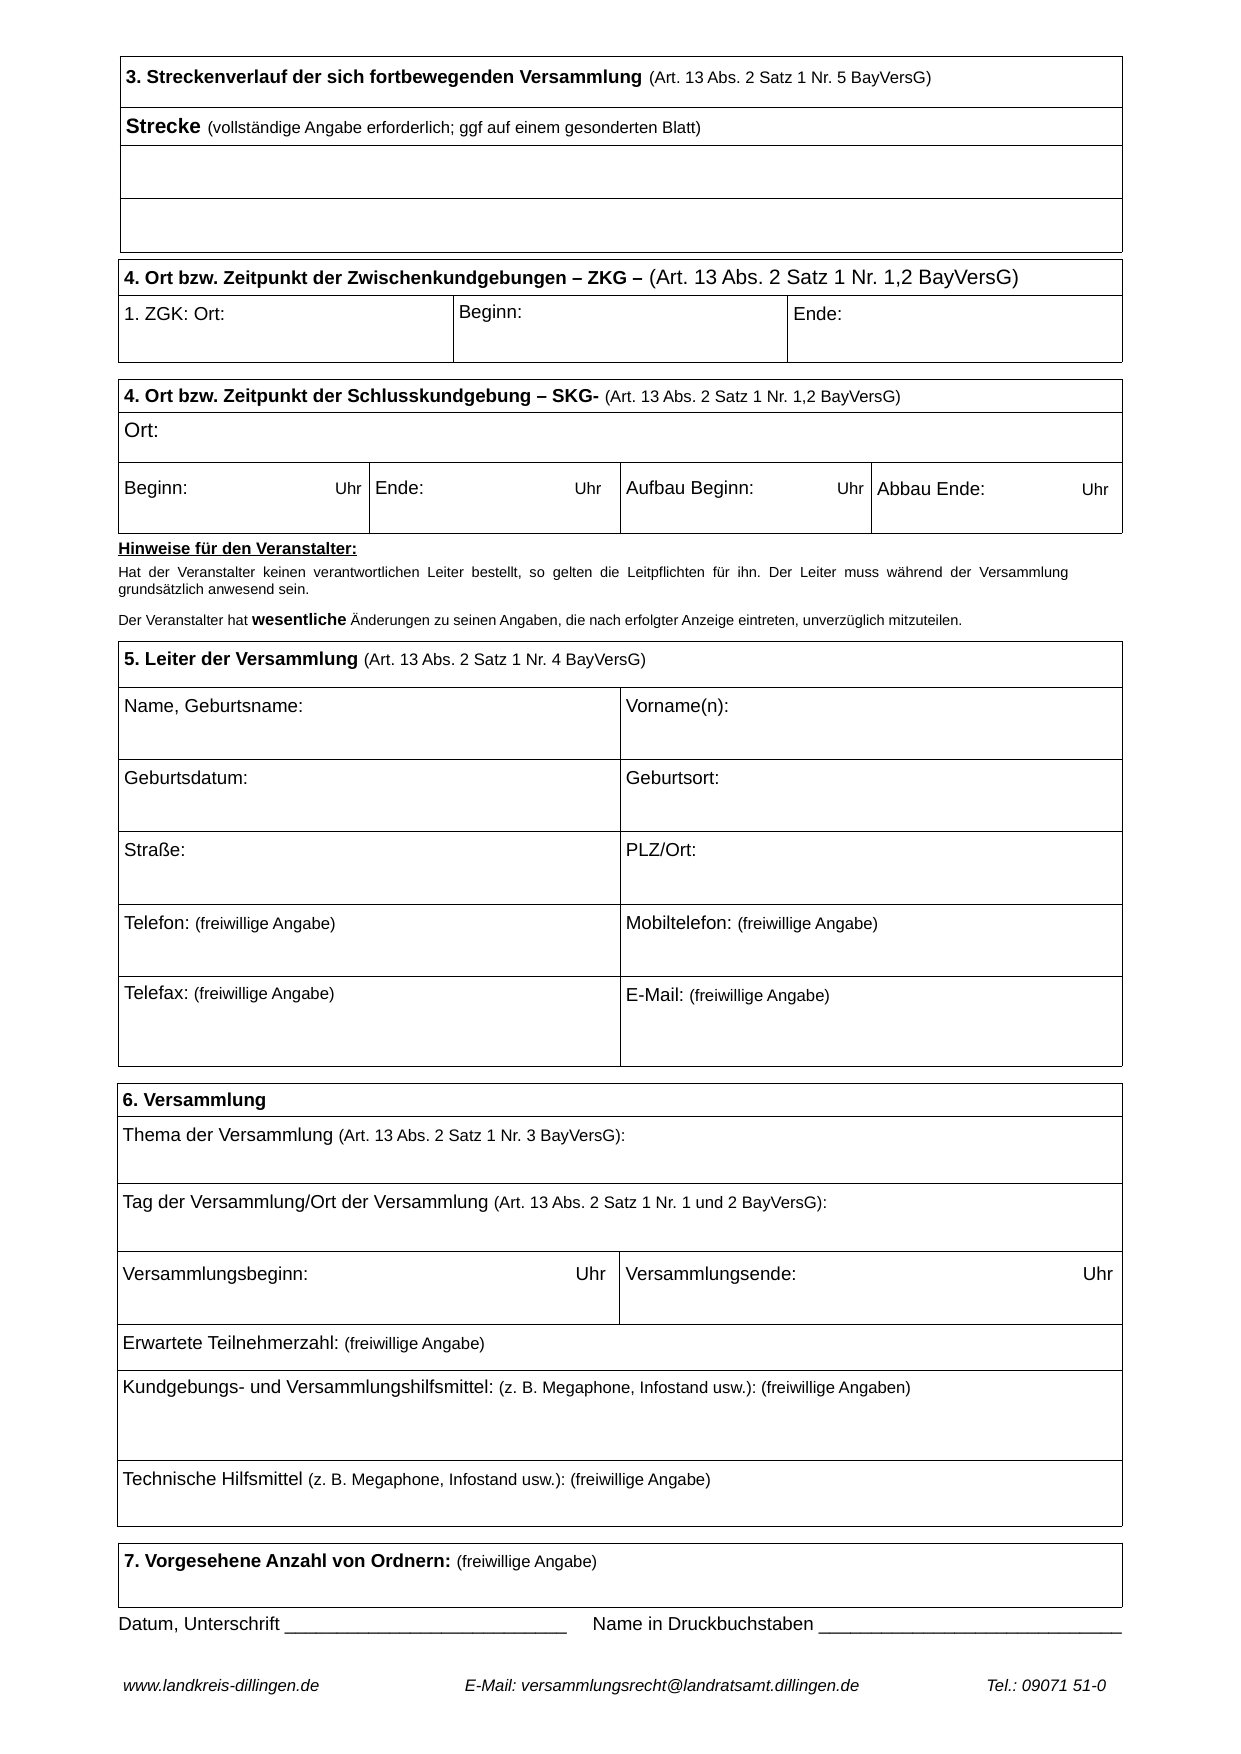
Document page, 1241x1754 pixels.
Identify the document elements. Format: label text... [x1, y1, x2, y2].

table_cell Vorname(n): [621, 688, 1122, 759]
table_cell Versammlungsbeginn: Uhr [118, 1252, 619, 1324]
table_cell Strecke (vollständige Angabe erforderlich; ggf auf einem gesonderten Blatt) [121, 108, 1122, 144]
table_header 4. Ort bzw. Zeitpunkt der Zwischenkundgebungen – ZKG – (Art. 13 Abs. 2 Satz 1 Nr. 1,2 BayVersG) [119, 260, 1122, 295]
text Hat der Veranstalter keinen verantwortlichen Leiter bestellt, so gelten die Leitpflichten für ihn. Der Leiter muss während der Versammlung grundsätzlich anwesend sein. [118, 564, 1070, 597]
table_header 4. Ort bzw. Zeitpunkt der Schlusskundgebung – SKG- (Art. 13 Abs. 2 Satz 1 Nr. 1,2 BayVersG) [119, 380, 1122, 412]
table_cell Telefax: (freiwillige Angabe) [119, 977, 620, 1066]
table_cell [121, 199, 1122, 252]
table_header 6. Versammlung [118, 1084, 1122, 1116]
table_cell Kundgebungs- und Versammlungshilfsmittel: (z. B. Megaphone, Infostand usw.): (freiwillige Angaben) [118, 1371, 1122, 1460]
table_header Beginn: Uhr [119, 463, 369, 533]
table_cell Thema der Versammlung (Art. 13 Abs. 2 Satz 1 Nr. 3 BayVersG): [118, 1117, 1122, 1183]
table_header Ende: [788, 296, 1122, 362]
table_header 1. ZGK: Ort: [119, 296, 453, 362]
table_cell Technische Hilfsmittel (z. B. Megaphone, Infostand usw.): (freiwillige Angabe) [118, 1461, 1122, 1526]
table_cell Geburtsort: [621, 760, 1122, 831]
table_cell Straße: [119, 832, 620, 904]
table_header Aufbau Beginn: Uhr [621, 463, 871, 533]
table_cell Name, Geburtsname: [119, 688, 620, 759]
table_cell Tag der Versammlung/Ort der Versammlung (Art. 13 Abs. 2 Satz 1 Nr. 1 und 2 BayVersG): [118, 1184, 1122, 1251]
table_header Beginn: [454, 296, 787, 362]
table_cell Mobiltelefon: (freiwillige Angabe) [621, 905, 1122, 976]
table_cell Ort: [119, 413, 1122, 462]
table_header 7. Vorgesehene Anzahl von Ordnern: (freiwillige Angabe) [119, 1544, 1122, 1607]
table_header 5. Leiter der Versammlung (Art. 13 Abs. 2 Satz 1 Nr. 4 BayVersG) [119, 642, 1122, 687]
text Hinweise für den Veranstalter: [118, 539, 1122, 558]
table_cell Versammlungsende: Uhr [620, 1252, 1122, 1324]
table_cell Telefon: (freiwillige Angabe) [119, 905, 620, 976]
table_cell E-Mail: (freiwillige Angabe) [621, 977, 1122, 1066]
table_cell PLZ/Ort: [621, 832, 1122, 904]
table_header Ende: Uhr [370, 463, 620, 533]
text Datum, Unterschrift ___________________________ Name in Druckbuchstaben _____________________________ [118, 1613, 1122, 1634]
table_cell [121, 146, 1122, 198]
table_header 3. Streckenverlauf der sich fortbewegenden Versammlung (Art. 13 Abs. 2 Satz 1 Nr. 5 BayVersG) [121, 57, 1122, 107]
table_header Abbau Ende: Uhr [872, 463, 1122, 533]
table_cell Erwartete Teilnehmerzahl: (freiwillige Angabe) [118, 1325, 1122, 1370]
table_cell Geburtsdatum: [119, 760, 620, 831]
text Der Veranstalter hat wesentliche Änderungen zu seinen Angaben, die nach erfolgter Anzeige eintreten, unverzüglich mitzuteilen. [118, 610, 1070, 629]
